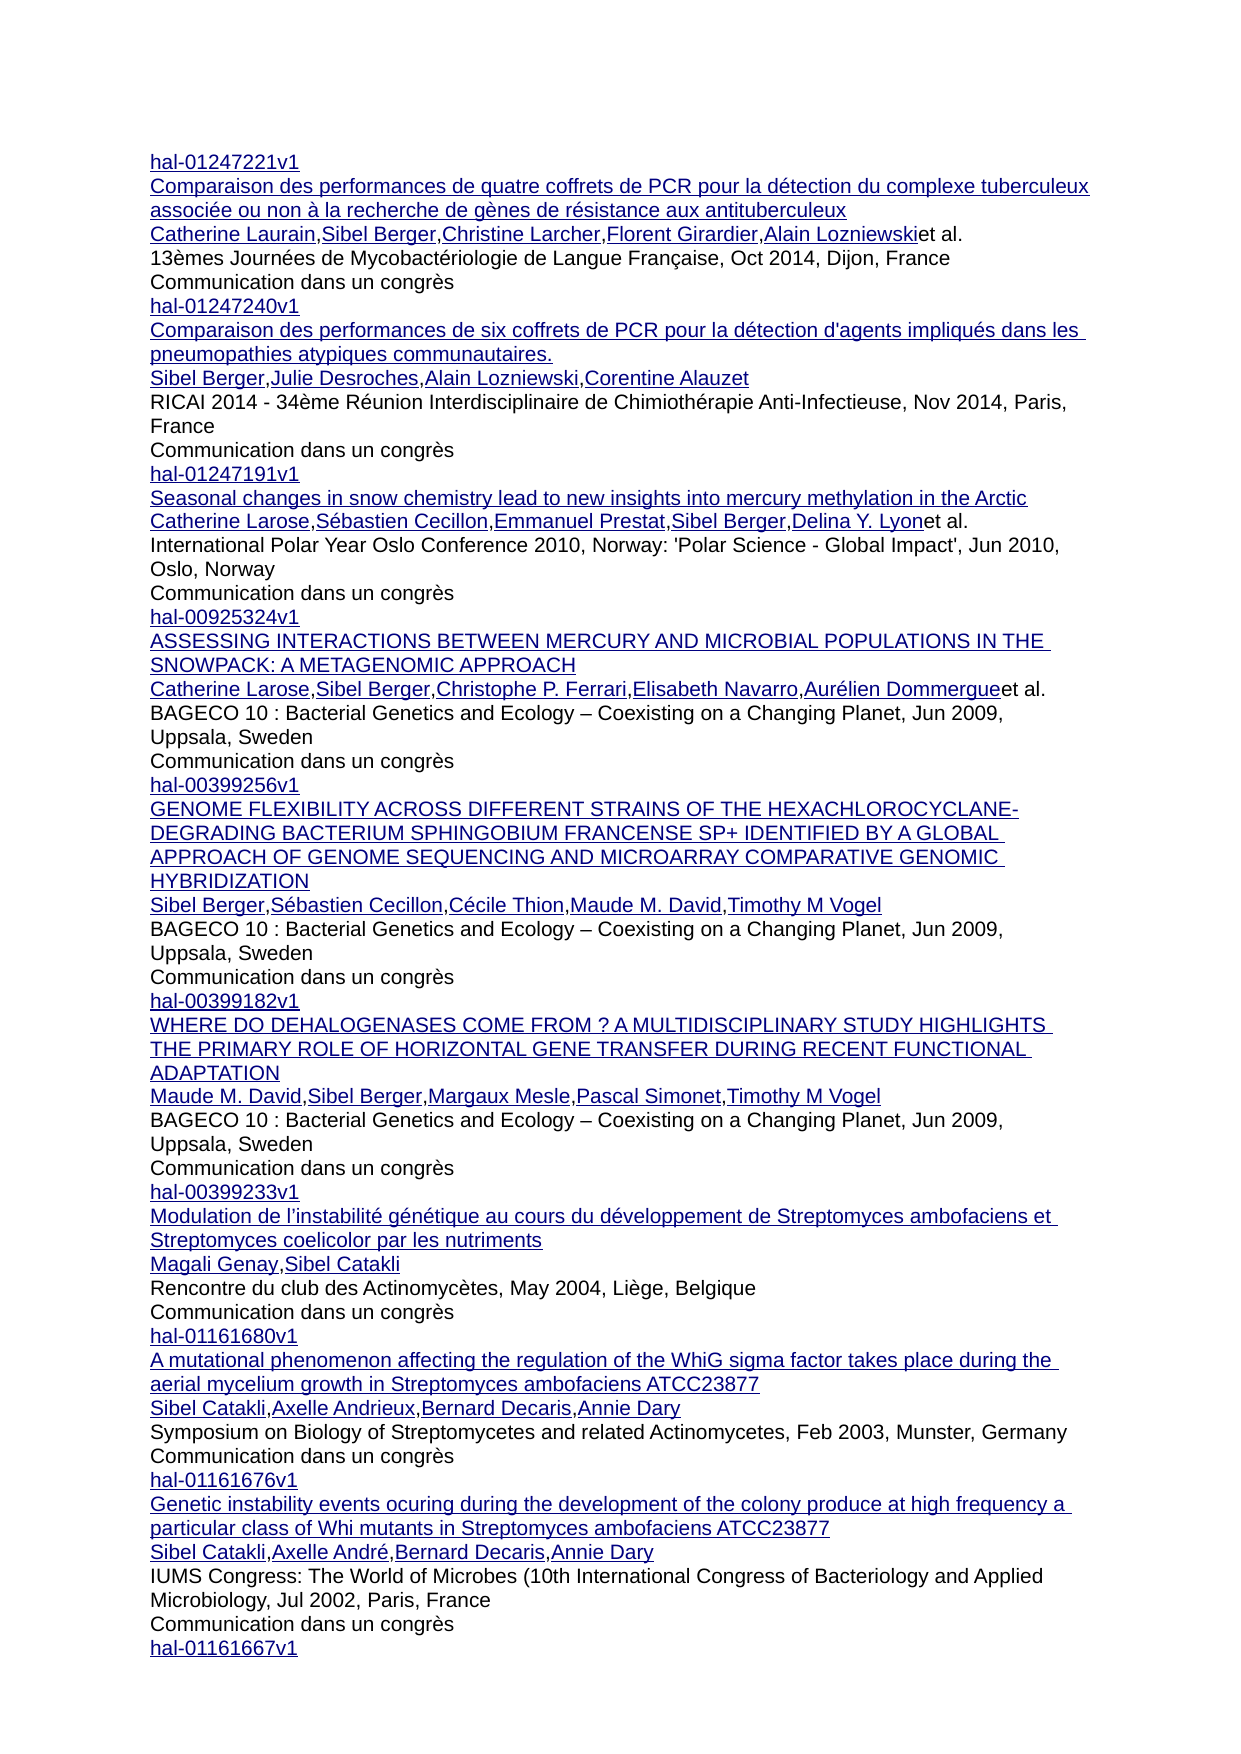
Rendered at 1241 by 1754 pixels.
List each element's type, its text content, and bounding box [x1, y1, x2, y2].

table_cell associée ou non à la recherche de gènes de résistance aux antituberculeux Catherine Laurain,Sibel Berger,Christine Larcher,Florent Girardier,Alain Lozniewskiet al. 13èmes Journées de Mycobactériologie de Langue Française, Oct 2014, Dijon, France Communication dans un congrès hal-01247240v1 [150, 196, 1090, 318]
table_cell Genetic instability events ocuring during the development of the colony produce at high frequency a particular class of Whi mutants in Streptomyces ambofaciens ATCC23877 Sibel Catakli,Axelle André,Bernard Decaris,Annie Dary IUMS Congress: The World of Microbes (10th International Congress of Bacteriology and Applied Microbiology, Jul 2002, Paris, France Communication dans un congrès hal-01161667v1 [150, 1492, 1090, 1659]
table_cell Comparaison des performances de six coffrets de PCR pour la détection d'agents impliqués dans les pneumopathies atypiques communautaires. Sibel Berger,Julie Desroches,Alain Lozniewski,Corentine Alauzet RICAI 2014 - 34ème Réunion Interdisciplinaire de Chimiothérapie Anti-Infectieuse, Nov 2014, Paris, France Communication dans un congrès hal-01247191v1 [150, 318, 1090, 485]
table_cell Comparaison des performances de quatre coffrets de PCR pour la détection du complexe tuberculeux [150, 174, 1090, 195]
table_cell Modulation de l’instabilité génétique au cours du développement de Streptomyces ambofaciens et Streptomyces coelicolor par les nutriments Magali Genay,Sibel Catakli Rencontre du club des Actinomycètes, May 2004, Liège, Belgique Communication dans un congrès hal-01161680v1 [150, 1204, 1090, 1348]
table_cell WHERE DO DEHALOGENASES COME FROM ? A MULTIDISCIPLINARY STUDY HIGHLIGHTS THE PRIMARY ROLE OF HORIZONTAL GENE TRANSFER DURING RECENT FUNCTIONAL ADAPTATION Maude M. David,Sibel Berger,Margaux Mesle,Pascal Simonet,Timothy M Vogel BAGECO 10 : Bacterial Genetics and Ecology – Coexisting on a Changing Planet, Jun 2009, Uppsala, Sweden Communication dans un congrès hal-00399233v1 [150, 1013, 1090, 1204]
table_cell Seasonal changes in snow chemistry lead to new insights into mercury methylation in the Arctic Catherine Larose,Sébastien Cecillon,Emmanuel Prestat,Sibel Berger,Delina Y. Lyonet al. International Polar Year Oslo Conference 2010, Norway: 'Polar Science - Global Impact', Jun 2010, Oslo, Norway Communication dans un congrès hal-00925324v1 [150, 485, 1090, 629]
table_cell GENOME FLEXIBILITY ACROSS DIFFERENT STRAINS OF THE HEXACHLOROCYCLANE-DEGRADING BACTERIUM SPHINGOBIUM FRANCENSE SP+ IDENTIFIED BY A GLOBAL APPROACH OF GENOME SEQUENCING AND MICROARRAY COMPARATIVE GENOMIC HYBRIDIZATION Sibel Berger,Sébastien Cecillon,Cécile Thion,Maude M. David,Timothy M Vogel BAGECO 10 : Bacterial Genetics and Ecology – Coexisting on a Changing Planet, Jun 2009, Uppsala, Sweden Communication dans un congrès hal-00399182v1 [150, 797, 1090, 1012]
table_cell hal-01247221v1 [150, 150, 1090, 174]
table_cell ASSESSING INTERACTIONS BETWEEN MERCURY AND MICROBIAL POPULATIONS IN THE SNOWPACK: A METAGENOMIC APPROACH Catherine Larose,Sibel Berger,Christophe P. Ferrari,Elisabeth Navarro,Aurélien Dommergueet al. BAGECO 10 : Bacterial Genetics and Ecology – Coexisting on a Changing Planet, Jun 2009, Uppsala, Sweden Communication dans un congrès hal-00399256v1 [150, 629, 1090, 797]
table_cell A mutational phenomenon affecting the regulation of the WhiG sigma factor takes place during the aerial mycelium growth in Streptomyces ambofaciens ATCC23877 Sibel Catakli,Axelle Andrieux,Bernard Decaris,Annie Dary Symposium on Biology of Streptomycetes and related Actinomycetes, Feb 2003, Munster, Germany Communication dans un congrès hal-01161676v1 [150, 1348, 1090, 1492]
